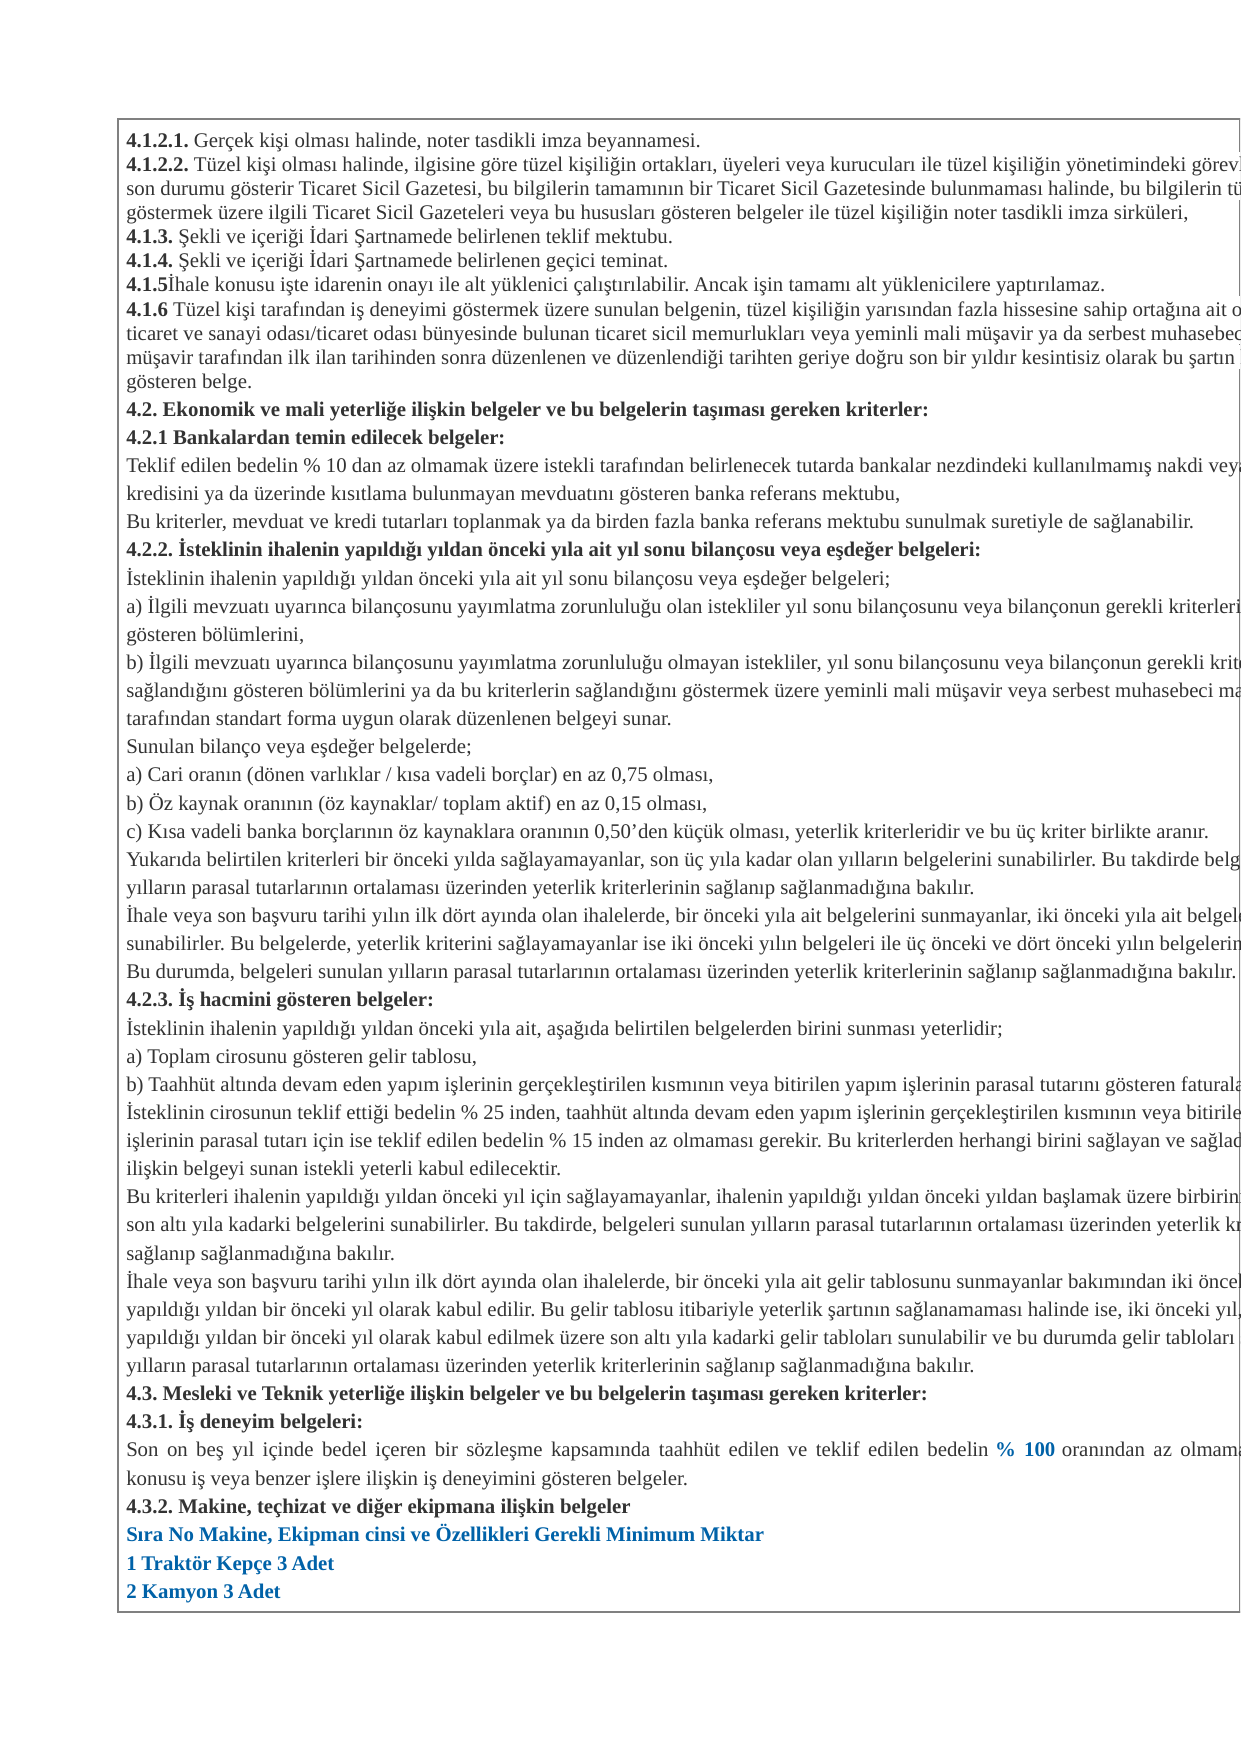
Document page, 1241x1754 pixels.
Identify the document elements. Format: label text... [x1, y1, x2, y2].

table_cell 4.3. Mesleki ve Teknik yeterliğe ilişkin belgeler ve bu belgelerin taşıması gereken kriterler: [126, 1377, 1239, 1405]
table_header T.C. BAŞBAKANLIK TOPLU KONUT İDARESİ BAŞKANLIĞI (TOKİ) İHALE İLANI YAPIM İŞİ YAPTIRILACAKTIR. VAN MERKEZ AKKÖPRÜ 2 HEKİMLİ, KALECİK 3 HEKİMLİ, EDREMİT 1. ETAP 6 HEKİMLİ, EDREMİT 2. ETAP 3 HEKİMLİ, BOSTANİÇİ 3 HEKİMLİ, ERCİŞ 6 HEKİMLİ AİLE SAĞLIK MERKEZLERİ İLE ALTYAPI VE ÇEVRE DÜZENLEMESİ İNŞAATI İŞİ T.C. BAŞBAKANLIK TOPLU KONUT İDARESİ BAŞKANLIĞI-TOKİ Van Merkez Akköprü 2 Hekimli, Kalecik 3 Hekimli, Edremit 1. Etap 6 Hekimli, Edremit 2. Etap 3 Hekimli, Bostaniçi 3 Hekimli, Erciş 6 Hekimli Aile Sağlık Merkezleri İle Altyapı ve Çevre Düzenlemesi İnşaatı İşi yapım işi 4734 sayılı Kamu İhale Kanununun 19 uncu maddesine göre açık ihale usulü ile ihale edilecektir. İhaleye ilişkin ayrıntılı bilgiler aşağıda yer almaktadır. 2-İhale konusu yapım işinin 3- İhalenin 4. İhaleye katılabilme şartları ve istenilen belgeler ile yeterlik değerlendirmesinde uygulanacak kriterler: 4.1. İhaleye katılma şartları ve istenilen belgeler: 4.1.1. Mevzuatı gereği kayıtlı olduğu Ticaret ve/veya Sanayi Odası ya da Esnaf ve Sanatkarlar Odası veya ilgili Meslek Odası Belgesi. 4.1.1.1. Gerçek kişi olması halinde, kayıtlı olduğu ticaret ve/veya sanayi odasından ya da esnaf ve sânatkar odasından veya ilgili meslek odasından, ilk ilan veya ihale tarihinin içinde bulunduğu yılda alınmış, odaya kayıtlı olduğunu gösterir belge, 4.1.1.2. Tüzel kişi olması halinde, ilgili mevzuatı gereği kayıtlı bulunduğu Ticaret ve/veya Sanayi Odasından, ilk ilan veya ihale tarihinin içinde bulunduğu yılda alınmış, tüzel kişiliğin odaya kayıtlı olduğunu gösterir belge, 4.1.2. Teklif vermeye yetkili olduğunu gösteren İmza Beyannamesi veya İmza Sirküleri. 4.1.2.1. Gerçek kişi olması halinde, noter tasdikli imza beyannamesi. 4.1.2.2. Tüzel kişi olması halinde, ilgisine göre tüzel kişiliğin ortakları, üyeleri veya kurucuları ile tüzel kişiliğin yönetimindeki görevlileri belirten son durumu gösterir Ticaret Sicil Gazetesi, bu bilgilerin tamamının bir Ticaret Sicil Gazetesinde bulunmaması halinde, bu bilgilerin tümünü göstermek üzere ilgili Ticaret Sicil Gazeteleri veya bu hususları gösteren belgeler ile tüzel kişiliğin noter tasdikli imza sirküleri, 4.1.3. Şekli ve içeriği İdari Şartnamede belirlenen teklif mektubu. 4.1.4. Şekli ve içeriği İdari Şartnamede belirlenen geçici teminat. 4.1.5İhale konusu işte idarenin onayı ile alt yüklenici çalıştırılabilir. Ancak işin tamamı alt yüklenicilere yaptırılamaz. 4.1.6 Tüzel kişi tarafından iş deneyimi göstermek üzere sunulan belgenin, tüzel kişiliğin yarısından fazla hissesine sahip ortağına ait olması halinde, ticaret ve sanayi odası/ticaret odası bünyesinde bulunan ticaret sicil memurlukları veya yeminli mali müşavir ya da serbest muhasebeci mali müşavir tarafından ilk ilan tarihinden sonra düzenlenen ve düzenlendiği tarihten geriye doğru son bir yıldır kesintisiz olarak bu şartın korunduğunu gösteren belge. 5.Ekonomik açıdan en avantajlı teklif sadece fiyat esasına göre belirlenecektir. 6. İhaleye sadece yerli istekliler katılabilecektir. 7. İhale dokümanının görülmesi ve satın alınması: 7.1. İhale dokümanı, idarenin adresinde görülebilir ve 250 TRY (Türk Lirası) karşılığı T.C.Başbakanlık Toplu Konut İdaresi Başkanlığı adresinden satın alınabilir. 7.2. İhaleye teklif verecek olanların ihale dokümanını satın almaları zorunludur. 8. Teklifler, ihale tarih ve saatine kadar T.C. Başbakanlık Toplu Konut İdaresi Başkanlığı Bilkent Plaza B1 Blok Bilkent 06800 ÇANKAYA/ ANKARA adresine elden teslim edilebileceği gibi, aynı adrese iadeli taahhütlü posta vasıtasıyla da gönderilebilir. 9. İstekliler tekliflerini, anahtar teslimi götürü bedel üzerinden verecektir. İhale sonucu, üzerine ihale yapılan istekliyle anahtar teslimi götürü bedel sözleşme imzalanacaktır. Bu ihalede, işin tamamı için teklif verilecektir. 10. İstekliler teklif ettikleri bedelin %3’ünden az olmamak üzere kendi belirleyecekleri tutarda geçici teminat vereceklerdir. 11. Verilen tekliflerin geçerlilik süresi, ihale tarihinden itibaren 120 (yüzyirmi) takvim günüdür. 12. Konsorsiyum olarak ihaleye teklif verilemez. 13. Diğer hususlar: İhalede Uygulanacak Sınır Değer Katsayısı (N) : 1,00 [119, 120, 1239, 1611]
table_cell 4.3.1. İş deneyim belgeleri: [126, 1405, 1239, 1433]
table_header 4.2. Ekonomik ve mali yeterliğe ilişkin belgeler ve bu belgelerin taşıması gereken kriterler: [126, 393, 1239, 421]
table_cell İsteklinin ihalenin yapıldığı yıldan önceki yıla ait, aşağıda belirtilen belgelerden birini sunması yeterlidir; a) Toplam cirosunu gösteren gelir tablosu, b) Taahhüt altında devam eden yapım işlerinin gerçekleştirilen kısmının veya bitirilen yapım işlerinin parasal tutarını gösteren faturalar. İsteklinin cirosunun teklif ettiği bedelin % 25 inden, taahhüt altında devam eden yapım işlerinin gerçekleştirilen kısmının veya bitirilen yapım işlerinin parasal tutarı için ise teklif edilen bedelin % 15 inden az olmaması gerekir. Bu kriterlerden herhangi birini sağlayan ve sağladığı kritere ilişkin belgeyi sunan istekli yeterli kabul edilecektir. Bu kriterleri ihalenin yapıldığı yıldan önceki yıl için sağlayamayanlar, ihalenin yapıldığı yıldan önceki yıldan başlamak üzere birbirini takip eden son altı yıla kadarki belgelerini sunabilirler. Bu takdirde, belgeleri sunulan yılların parasal tutarlarının ortalaması üzerinden yeterlik kriterlerinin sağlanıp sağlanmadığına bakılır. İhale veya son başvuru tarihi yılın ilk dört ayında olan ihalelerde, bir önceki yıla ait gelir tablosunu sunmayanlar bakımından iki önceki yıl, ihalenin yapıldığı yıldan bir önceki yıl olarak kabul edilir. Bu gelir tablosu itibariyle yeterlik şartının sağlanamaması halinde ise, iki önceki yıl, ihalenin yapıldığı yıldan bir önceki yıl olarak kabul edilmek üzere son altı yıla kadarki gelir tabloları sunulabilir ve bu durumda gelir tabloları sunulan yılların parasal tutarlarının ortalaması üzerinden yeterlik kriterlerinin sağlanıp sağlanmadığına bakılır. [126, 1011, 1239, 1377]
table_cell İsteklinin ihalenin yapıldığı yıldan önceki yıla ait yıl sonu bilançosu veya eşdeğer belgeleri; a) İlgili mevzuatı uyarınca bilançosunu yayımlatma zorunluluğu olan istekliler yıl sonu bilançosunu veya bilançonun gerekli kriterlerin sağlandığını gösteren bölümlerini, b) İlgili mevzuatı uyarınca bilançosunu yayımlatma zorunluluğu olmayan istekliler, yıl sonu bilançosunu veya bilançonun gerekli kriterlerin sağlandığını gösteren bölümlerini ya da bu kriterlerin sağlandığını göstermek üzere yeminli mali müşavir veya serbest muhasebeci mali müşavir tarafından standart forma uygun olarak düzenlenen belgeyi sunar. Sunulan bilanço veya eşdeğer belgelerde; a) Cari oranın (dönen varlıklar / kısa vadeli borçlar) en az 0,75 olması, b) Öz kaynak oranının (öz kaynaklar/ toplam aktif) en az 0,15 olması, c) Kısa vadeli banka borçlarının öz kaynaklara oranının 0,50’den küçük olması, yeterlik kriterleridir ve bu üç kriter birlikte aranır. Yukarıda belirtilen kriterleri bir önceki yılda sağlayamayanlar, son üç yıla kadar olan yılların belgelerini sunabilirler. Bu takdirde belgeleri sunulan yılların parasal tutarlarının ortalaması üzerinden yeterlik kriterlerinin sağlanıp sağlanmadığına bakılır. İhale veya son başvuru tarihi yılın ilk dört ayında olan ihalelerde, bir önceki yıla ait belgelerini sunmayanlar, iki önceki yıla ait belgelerini sunabilirler. Bu belgelerde, yeterlik kriterini sağlayamayanlar ise iki önceki yılın belgeleri ile üç önceki ve dört önceki yılın belgelerini sunabilirler. Bu durumda, belgeleri sunulan yılların parasal tutarlarının ortalaması üzerinden yeterlik kriterlerinin sağlanıp sağlanmadığına bakılır. [126, 561, 1239, 983]
table_cell Sıra No Makine, Ekipman cinsi ve Özellikleri Gerekli Minimum Miktar 1 Traktör Kepçe 3 Adet 2 Kamyon 3 Adet [126, 1518, 1239, 1603]
table_cell 4.2.3. İş hacmini gösteren belgeler: [126, 983, 1239, 1011]
table_cell Son on beş yıl içinde bedel içeren bir sözleşme kapsamında taahhüt edilen ve teklif edilen bedelin % 100 oranından az olmamak üzere ihale konusu iş veya benzer işlere ilişkin iş deneyimini gösteren belgeler. [126, 1433, 1239, 1490]
table_cell 4.2.2. İsteklinin ihalenin yapıldığı yıldan önceki yıla ait yıl sonu bilançosu veya eşdeğer belgeleri: [126, 533, 1239, 561]
table_cell 4.2.1 Bankalardan temin edilecek belgeler: [126, 421, 1239, 449]
table_cell 4.3.2. Makine, teçhizat ve diğer ekipmana ilişkin belgeler [126, 1490, 1239, 1518]
table_cell Teklif edilen bedelin % 10 dan az olmamak üzere istekli tarafından belirlenecek tutarda bankalar nezdindeki kullanılmamış nakdi veya gayrinakdi kredisini ya da üzerinde kısıtlama bulunmayan mevduatını gösteren banka referans mektubu, Bu kriterler, mevduat ve kredi tutarları toplanmak ya da birden fazla banka referans mektubu sunulmak suretiyle de sağlanabilir. [126, 449, 1239, 533]
